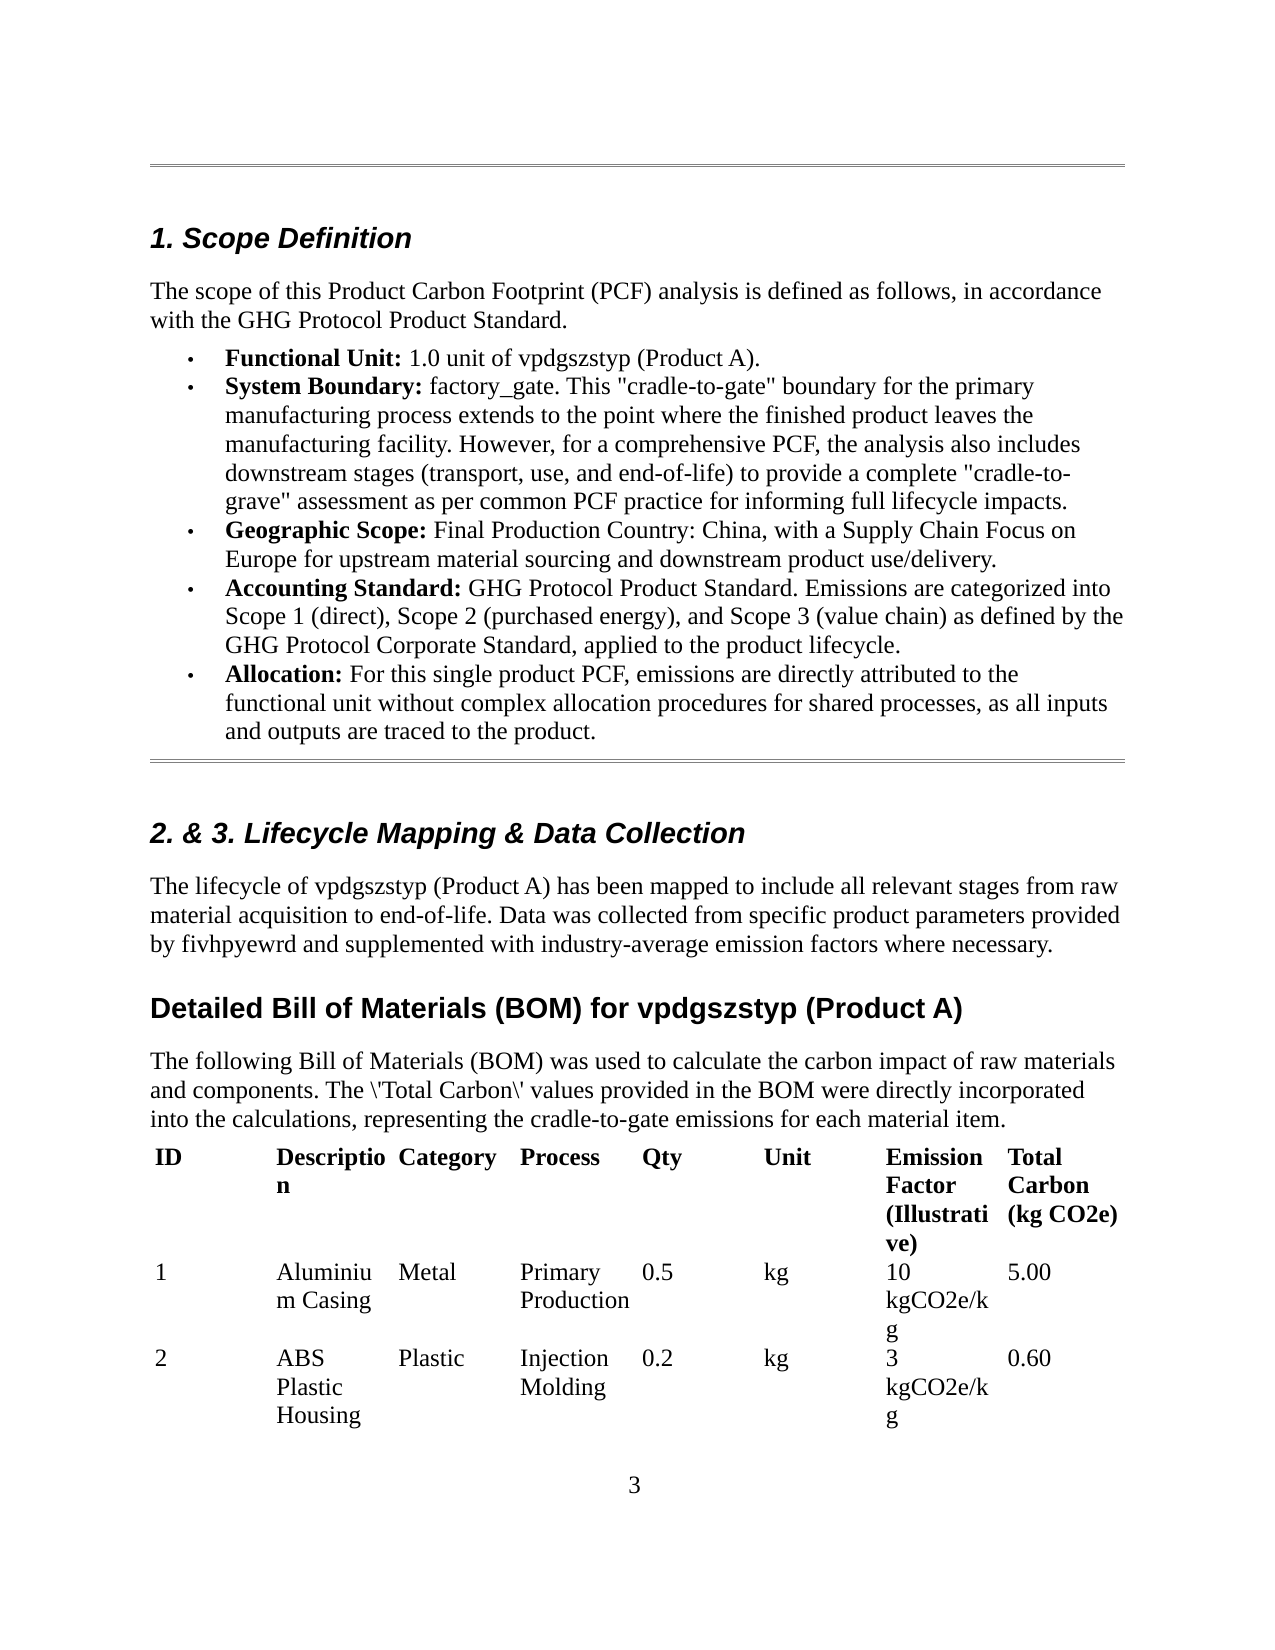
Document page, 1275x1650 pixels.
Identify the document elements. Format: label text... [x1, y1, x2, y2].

table_cell Aluminium Casing [272, 1257, 394, 1343]
list Geographic Scope: Final Production Country: China, with a Supply Chain Focus on Europe for upstream material sourcing and downstream product use/delivery. [187, 515, 1125, 573]
table_header Process [516, 1142, 637, 1257]
table_cell 0.60 [1003, 1343, 1125, 1429]
table_cell Plastic [394, 1343, 516, 1429]
table_header Description [272, 1142, 394, 1257]
table_cell 10 kgCO2e/kg [881, 1257, 1003, 1343]
text The lifecycle of vpdgszstyp (Product A) has been mapped to include all relevant stages from raw material acquisition to end-of-life. Data was collected from specific product parameters provided by fivhpyewrd and supplemented with industry-average emission factors where necessary. [150, 871, 1125, 957]
table_cell kg [759, 1343, 881, 1429]
table_header Total Carbon (kg CO2e) [1003, 1142, 1125, 1257]
list Allocation: For this single product PCF, emissions are directly attributed to the functional unit without complex allocation procedures for shared processes, as all inputs and outputs are traced to the product. [187, 659, 1125, 745]
table_cell ABS Plastic Housing [272, 1343, 394, 1429]
subtitle 1. Scope Definition [150, 221, 1125, 255]
table_cell 3 kgCO2e/kg [881, 1343, 1003, 1429]
table_header ID [150, 1142, 272, 1257]
table_header Unit [759, 1142, 881, 1257]
list System Boundary: factory_gate. This "cradle-to-gate" boundary for the primary manufacturing process extends to the point where the finished product leaves the manufacturing facility. However, for a comprehensive PCF, the analysis also includes downstream stages (transport, use, and end-of-life) to provide a complete "cradle-to-grave" assessment as per common PCF practice for informing full lifecycle impacts. [187, 371, 1125, 515]
table_cell 1 [150, 1257, 272, 1343]
table_cell Primary Production [516, 1257, 637, 1343]
table_cell 5.00 [1003, 1257, 1125, 1343]
table_header Emission Factor (Illustrative) [881, 1142, 1003, 1257]
table_cell kg [759, 1257, 881, 1343]
list Functional Unit: 1.0 unit of vpdgszstyp (Product A). [187, 343, 1125, 371]
table_cell Injection Molding [516, 1343, 637, 1429]
table_cell 2 [150, 1343, 272, 1429]
table_cell 0.2 [638, 1343, 759, 1429]
table_cell Metal [394, 1257, 516, 1343]
table_header Qty [638, 1142, 759, 1257]
list Accounting Standard: GHG Protocol Product Standard. Emissions are categorized into Scope 1 (direct), Scope 2 (purchased energy), and Scope 3 (value chain) as defined by the GHG Protocol Corporate Standard, applied to the product lifecycle. [187, 573, 1125, 659]
text The following Bill of Materials (BOM) was used to calculate the carbon impact of raw materials and components. The \'Total Carbon\' values provided in the BOM were directly incorporated into the calculations, representing the cradle-to-gate emissions for each material item. [150, 1046, 1125, 1133]
text The scope of this Product Carbon Footprint (PCF) analysis is defined as follows, in accordance with the GHG Protocol Product Standard. [150, 276, 1125, 334]
subtitle Detailed Bill of Materials (BOM) for vpdgszstyp (Product A) [150, 991, 1125, 1025]
subtitle 2. & 3. Lifecycle Mapping & Data Collection [150, 816, 1125, 850]
table_header Category [394, 1142, 516, 1257]
table_cell 0.5 [638, 1257, 759, 1343]
